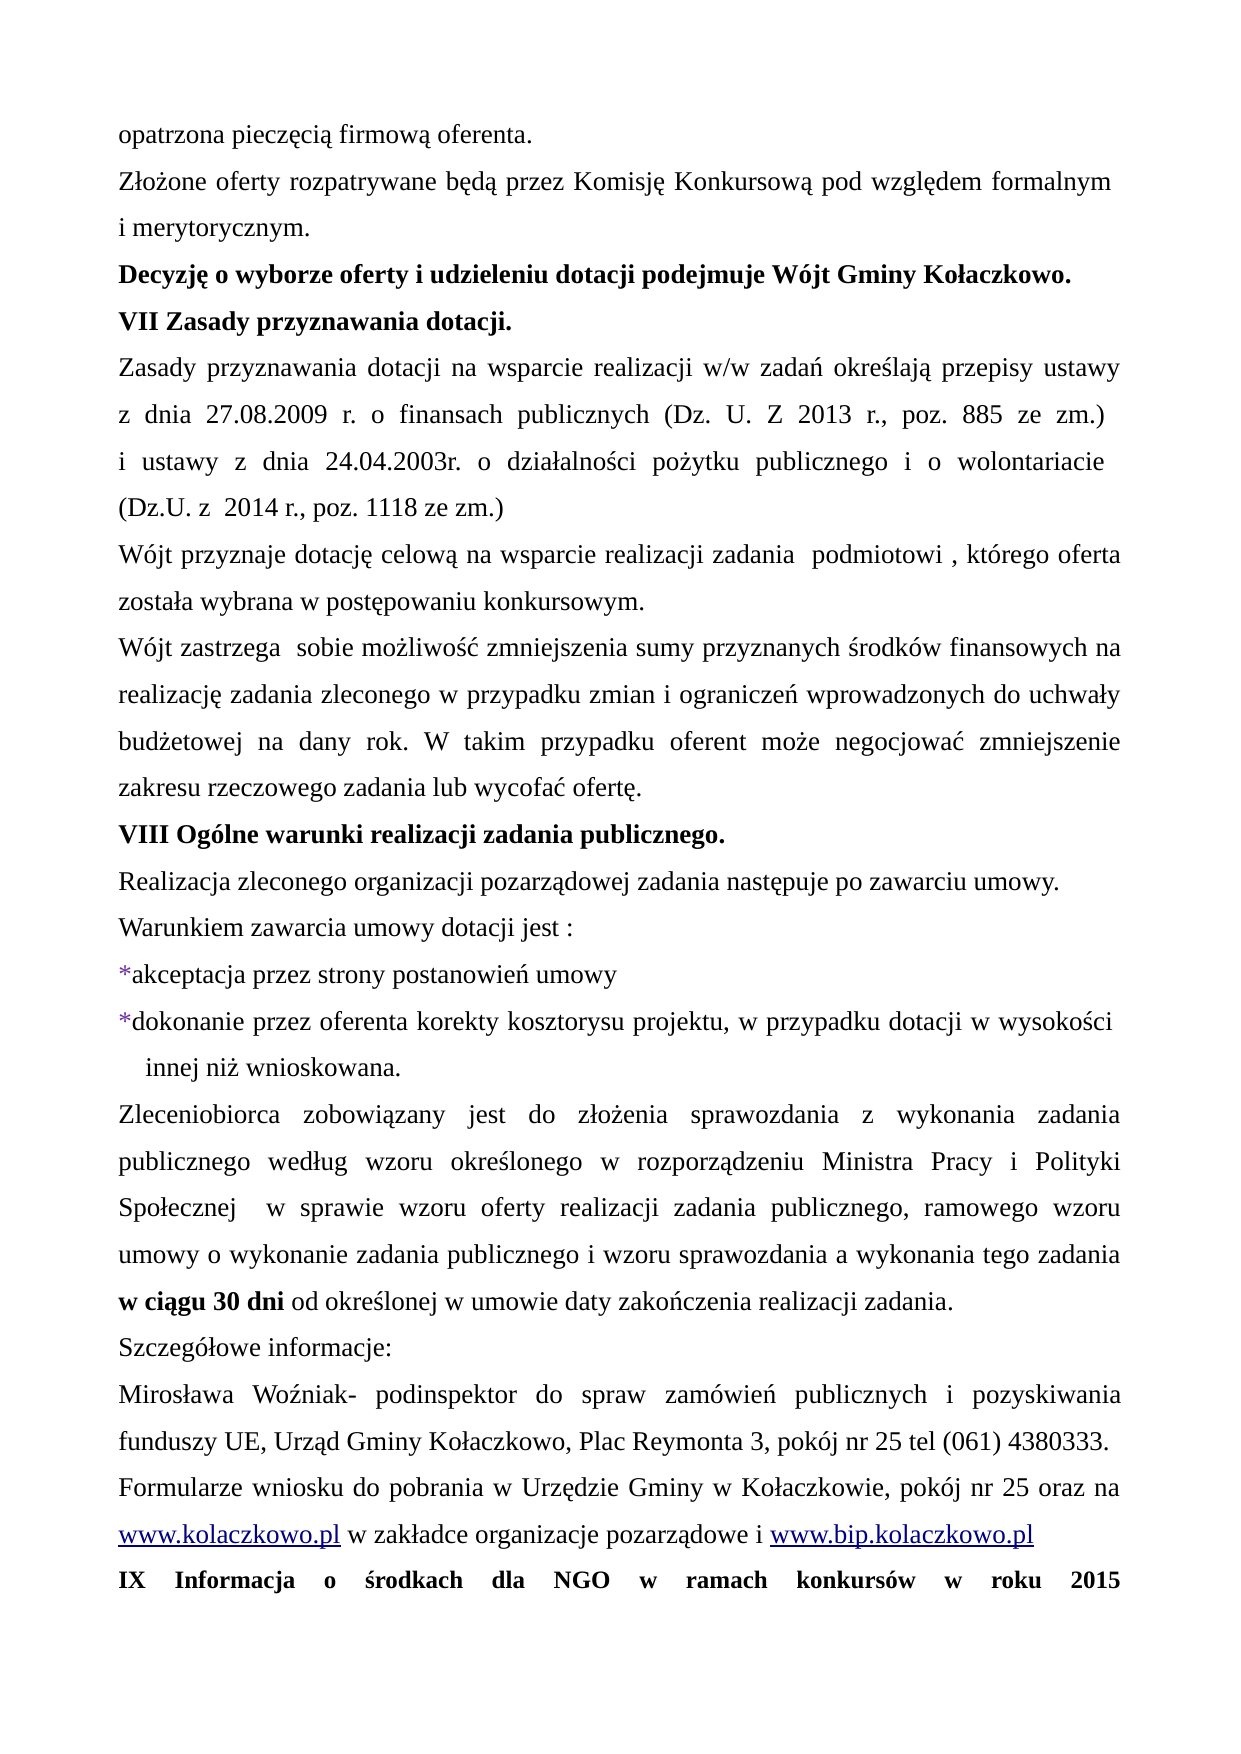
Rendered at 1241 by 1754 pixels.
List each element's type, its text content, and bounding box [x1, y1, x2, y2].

text Decyzję o wyborze oferty i udzieleniu dotacji podejmuje Wójt Gminy Kołaczkowo. [118, 258, 1122, 289]
text Zleceniobiorca zobowiązany jest do złożenia sprawozdania z wykonania zadania publicznego według wzoru określonego w rozporządzeniu Ministra Pracy i Polityki Społecznej w sprawie wzoru oferty realizacji zadania publicznego, ramowego wzoru umowy o wykonanie zadania publicznego i wzoru sprawozdania a wykonania tego zadania w ciągu 30 dni od określonej w umowie daty zakończenia realizacji zadania. [118, 1098, 1122, 1316]
text Mirosława Woźniak- podinspektor do spraw zamówień publicznych i pozyskiwania funduszy UE, Urząd Gminy Kołaczkowo, Plac Reymonta 3, pokój nr 25 tel (061) 4380333. [118, 1378, 1122, 1456]
text Realizacja zleconego organizacji pozarządowej zadania następuje po zawarciu umowy. [118, 865, 1122, 896]
text Szczegółowe informacje: [118, 1331, 1122, 1363]
text Zasady przyznawania dotacji na wsparcie realizacji w/w zadań określają przepisy ustawy z dnia 27.08.2009 r. o finansach publicznych (Dz. U. Z 2013 r., poz. 885 ze zm.) i ustawy z dnia 24.04.2003r. o działalności pożytku publicznego i o wolontariacie (Dz.U. z 2014 r., poz. 1118 ze zm.) [118, 351, 1122, 523]
text opatrzona pieczęcią firmową oferenta. [118, 118, 1122, 149]
text Wójt przyznaje dotację celową na wsparcie realizacji zadania podmiotowi , którego oferta została wybrana w postępowaniu konkursowym. [118, 538, 1122, 616]
text IX Informacja o środkach dla NGO w ramach konkursów w roku 2015 [118, 1565, 1122, 1593]
text Formularze wniosku do pobrania w Urzędzie Gminy w Kołaczkowie, pokój nr 25 oraz na www.kolaczkowo.pl w zakładce organizacje pozarządowe i www.bip.kolaczkowo.pl [118, 1471, 1122, 1549]
text Złożone oferty rozpatrywane będą przez Komisję Konkursową pod względem formalnym i merytorycznym. [118, 165, 1122, 243]
text Wójt zastrzega sobie możliwość zmniejszenia sumy przyznanych środków finansowych na realizację zadania zleconego w przypadku zmian i ograniczeń wprowadzonych do uchwały budżetowej na dany rok. W takim przypadku oferent może negocjować zmniejszenie zakresu rzeczowego zadania lub wycofać ofertę. [118, 631, 1122, 803]
text Warunkiem zawarcia umowy dotacji jest : [118, 911, 1122, 943]
text VIII Ogólne warunki realizacji zadania publicznego. [118, 818, 1122, 849]
text *dokonanie przez oferenta korekty kosztorysu projektu, w przypadku dotacji w wysokości innej niż wnioskowana. [118, 1005, 1122, 1083]
text VII Zasady przyznawania dotacji. [118, 305, 1122, 336]
text *akceptacja przez strony postanowień umowy [118, 958, 1122, 989]
